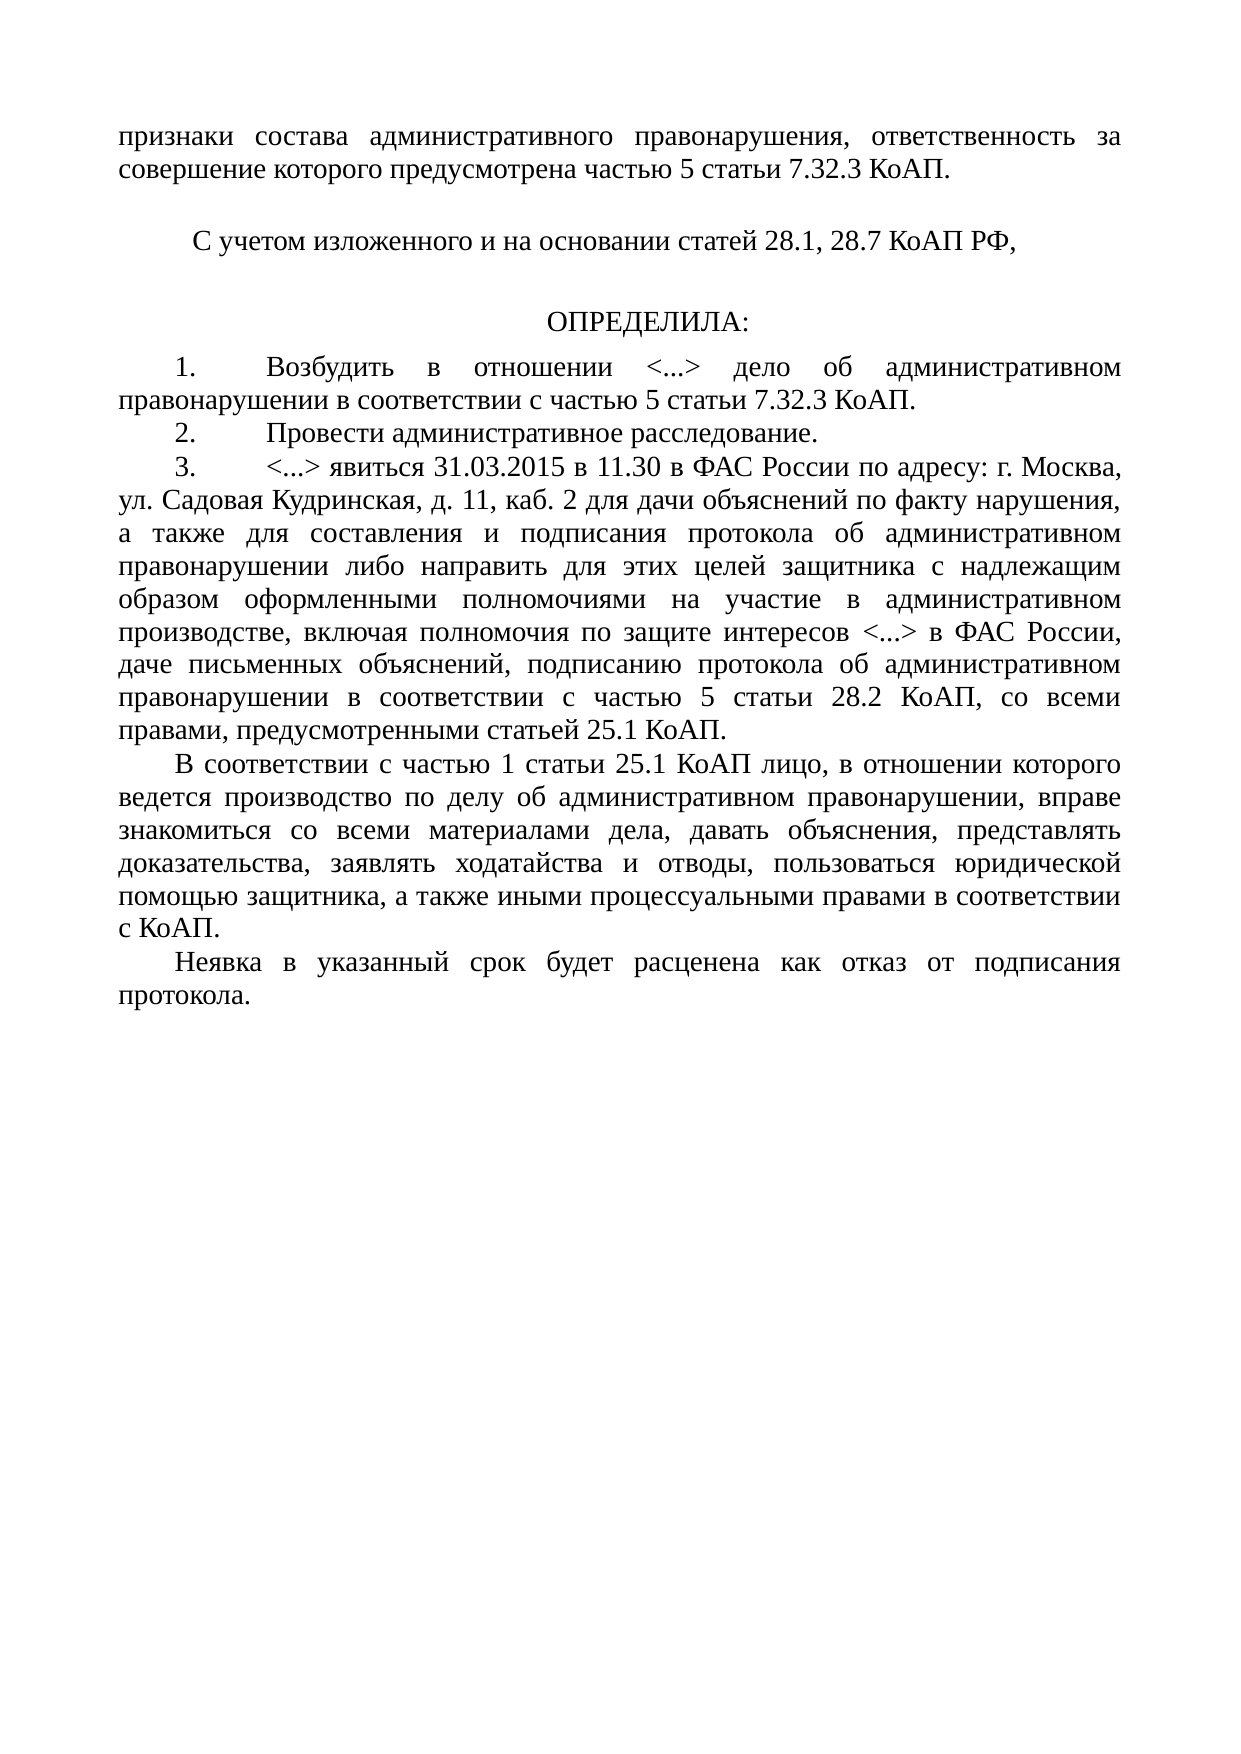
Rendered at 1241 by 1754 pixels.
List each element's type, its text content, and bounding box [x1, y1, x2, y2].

text ОПРЕДЕЛИЛА: [118, 304, 1122, 337]
text 3. <...> явиться 31.03.2015 в 11.30 в ФАС России по адресу: г. Москва, ул. Садовая Кудринская, д. 11, каб. 2 для дачи объяснений по факту нарушения, а также для составления и подписания протокола об административном правонарушении либо направить для этих целей защитника с надлежащим образом оформленными полномочиями на участие в административном производстве, включая полномочия по защите интересов <...> в ФАС России, даче письменных объяснений, подписанию протокола об административном правонарушении в соответствии с частью 5 статьи 28.2 КоАП, со всеми правами, предусмотренными статьей 25.1 КоАП. [118, 449, 1122, 746]
text С учетом изложенного и на основании статей 28.1, 28.7 КоАП РФ, [118, 219, 1122, 258]
text признаки состава административного правонарушения, ответственность за совершение которого предусмотрена частью 5 статьи 7.32.3 КоАП. [118, 118, 1122, 185]
text Неявка в указанный срок будет расценена как отказ от подписания протокола. [118, 944, 1122, 1011]
text 1. Возбудить в отношении <...> дело об административном правонарушении в соответствии с частью 5 статьи 7.32.3 КоАП. [118, 349, 1122, 416]
table_header [732, 1039, 1119, 1073]
text В соответствии с частью 1 статьи 25.1 КоАП лицо, в отношении которого ведется производство по делу об административном правонарушении, вправе знакомиться со всеми материалами дела, давать объяснения, представлять доказательства, заявлять ходатайства и отводы, пользоваться юридической помощью защитника, а также иными процессуальными правами в соответствии с КоАП. [118, 746, 1122, 944]
table_header [118, 1039, 732, 1073]
text 2. Провести административное расследование. [118, 416, 1122, 449]
